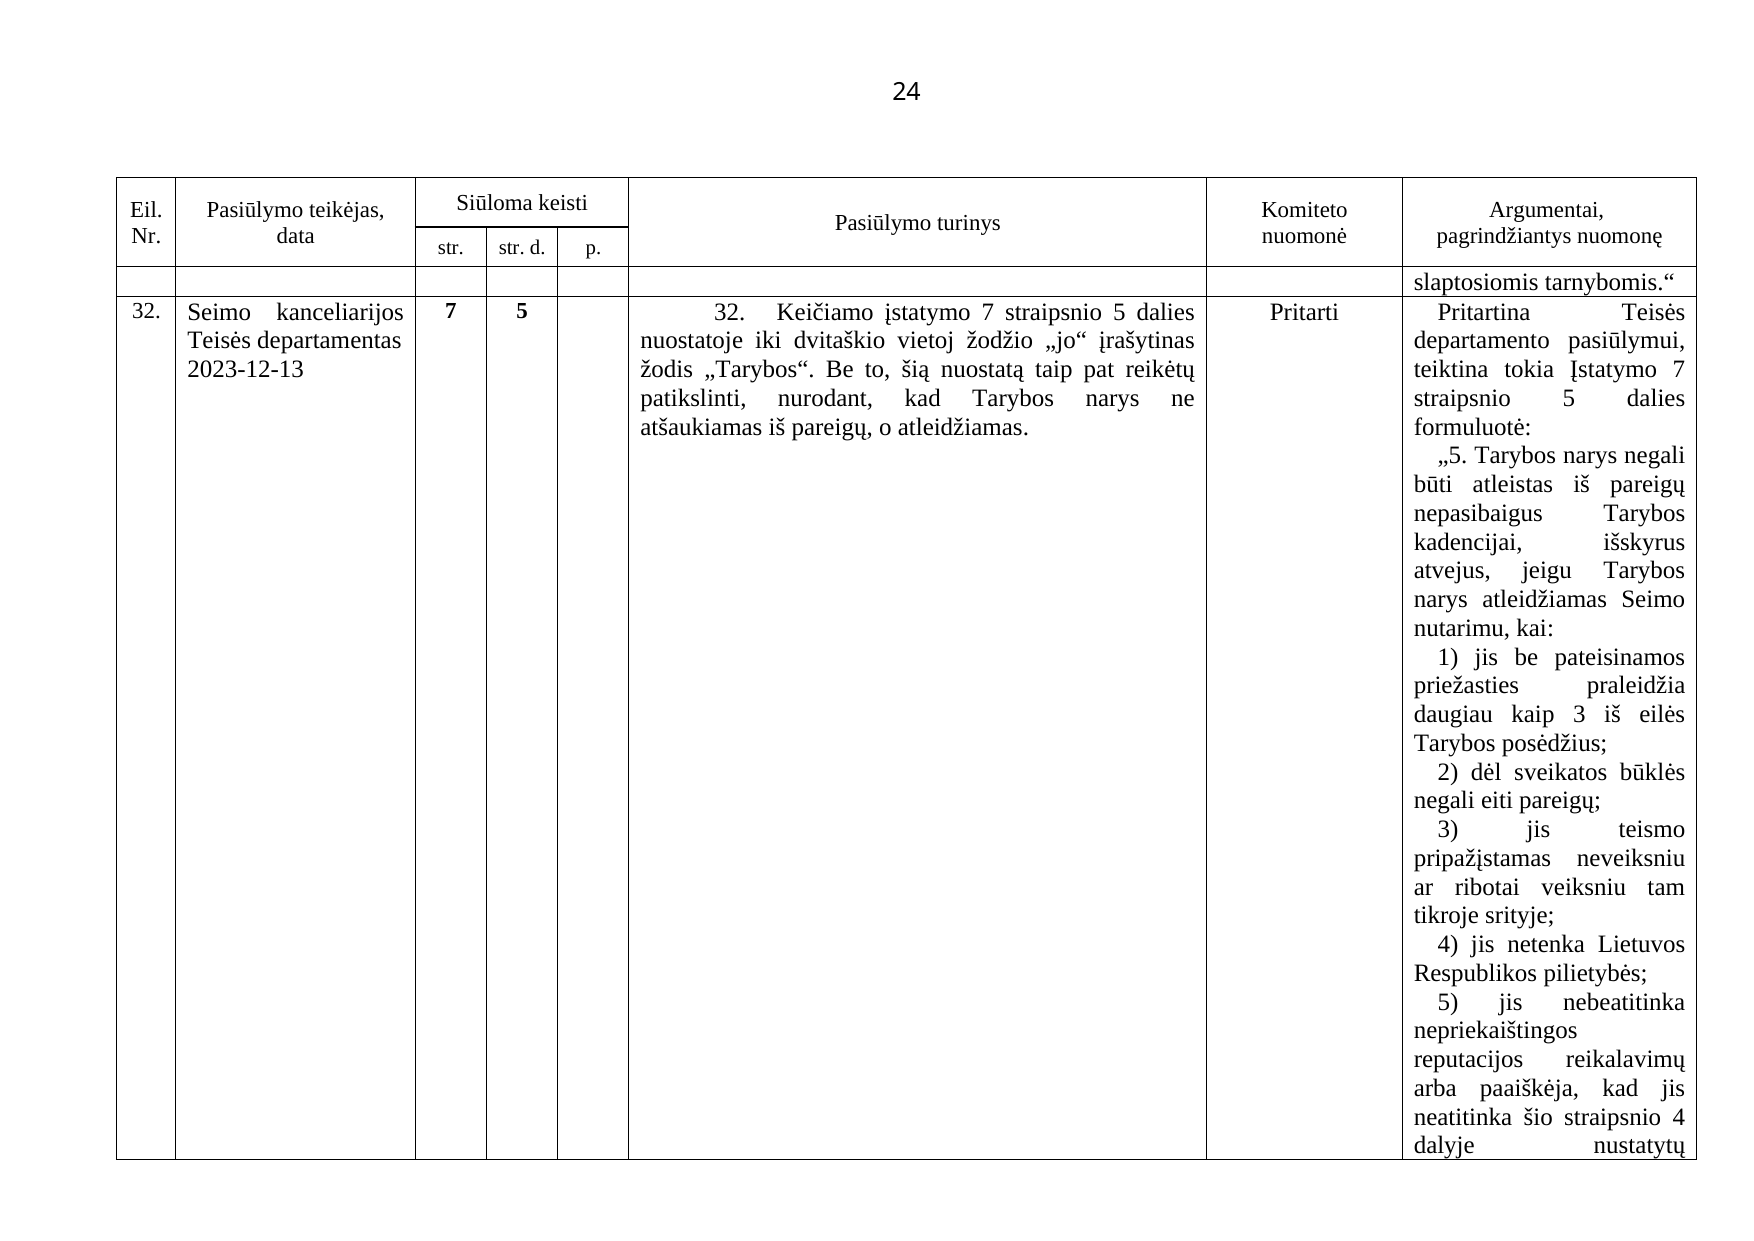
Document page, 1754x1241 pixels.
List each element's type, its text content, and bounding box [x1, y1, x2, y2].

table_header Pasiūlymo turinys [629, 178, 1206, 266]
table_cell 32. Keičiamo įstatymo 7 straipsnio 5 dalies nuostatoje iki dvitaškio vietoj žodžio „jo“ įrašytinas žodis „Tarybos“. Be to, šią nuostatą taip pat reikėtų patikslinti, nurodant, kad Tarybos narys ne atšaukiamas iš pareigų, o atleidžiamas. [629, 297, 1206, 1159]
table_cell 7 [416, 297, 486, 1159]
table_cell [558, 267, 628, 296]
table_header Argumentai, pagrindžiantys nuomonę [1403, 178, 1696, 266]
table_cell [487, 267, 557, 296]
table_cell str. d. [487, 228, 557, 266]
table_cell [629, 267, 1206, 296]
table_cell [176, 267, 415, 296]
table_cell [558, 297, 628, 1159]
table_header Komiteto nuomonė [1207, 178, 1402, 266]
table_header Siūloma keisti [416, 178, 628, 226]
table_cell 5 [487, 297, 557, 1159]
table_header Eil. Nr. [117, 178, 175, 266]
table_cell Seimo kanceliarijos Teisės departamentas 2023-12-13 [176, 297, 415, 1159]
table_header Pasiūlymo teikėjas, data [176, 178, 415, 266]
table_cell [1207, 267, 1402, 296]
table_cell p. [558, 228, 628, 266]
table_cell Pritartina Teisės departamento pasiūlymui, teiktina tokia Įstatymo 7 straipsnio 5 dalies formuluotė: „5. Tarybos narys negali būti atleistas iš pareigų nepasibaigus Tarybos kadencijai, išskyrus atvejus, jeigu Tarybos narys atleidžiamas Seimo nutarimu, kai: 1) jis be pateisinamos priežasties praleidžia daugiau kaip 3 iš eilės Tarybos posėdžius; 2) dėl sveikatos būklės negali eiti pareigų; 3) jis teismo pripažįstamas neveiksniu ar ribotai veiksniu tam tikroje srityje; 4) jis netenka Lietuvos Respublikos pilietybės; 5) jis nebeatitinka nepriekaištingos reputacijos reikalavimų arba paaiškėja, kad jis neatitinka šio straipsnio 4 dalyje nustatytų [1403, 297, 1696, 1159]
table_cell str. [416, 228, 486, 266]
table_cell [117, 267, 175, 296]
table_cell Pritarti [1207, 297, 1402, 1159]
table_cell 32. [117, 297, 175, 1159]
table_cell [416, 267, 486, 296]
table_cell slaptosiomis tarnybomis.“ [1403, 267, 1696, 296]
